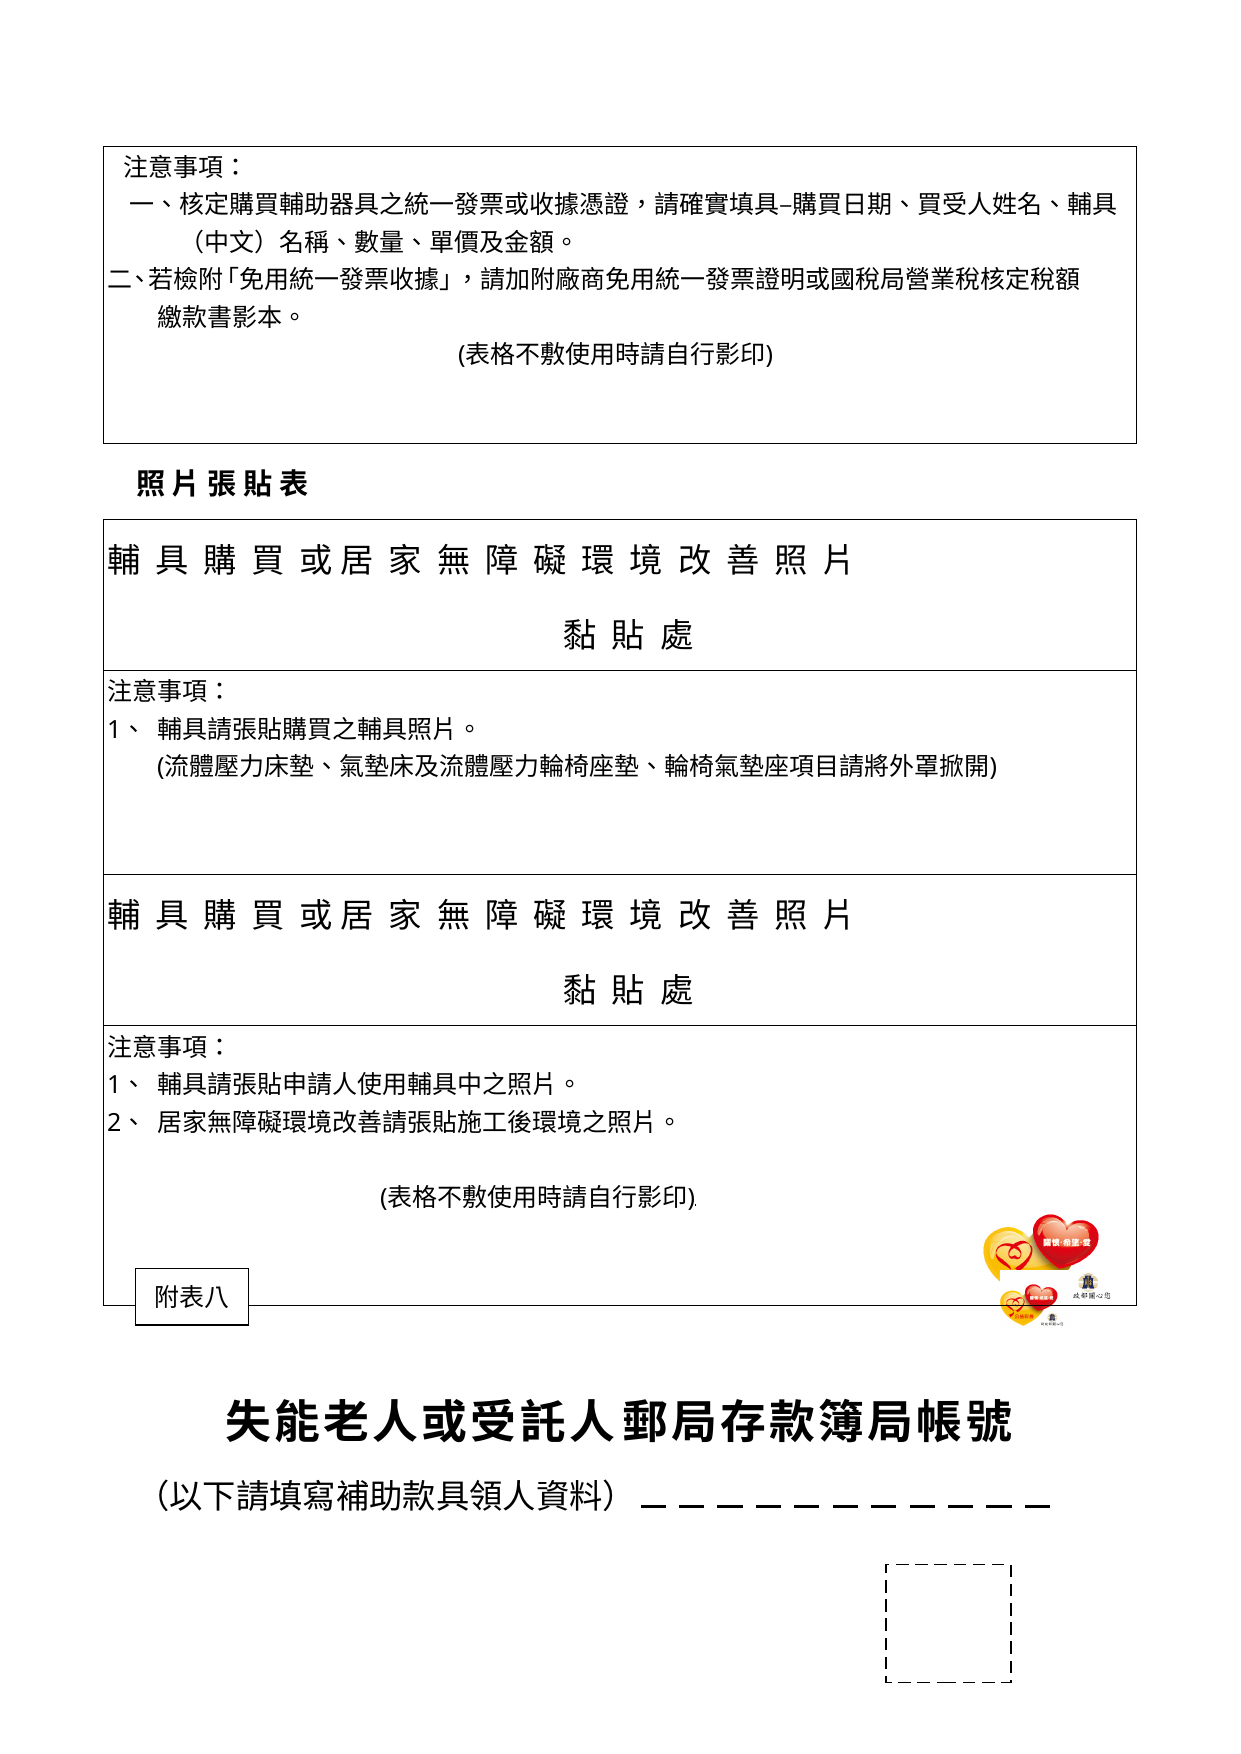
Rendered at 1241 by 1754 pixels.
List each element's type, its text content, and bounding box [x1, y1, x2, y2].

table_header 輔 具 購 買 或 居 家 無 障 礙 環 境 改 善 照 片 黏 貼 處 [104, 520, 1136, 670]
table_cell 注意事項： 輔具請張貼購買之輔具照片。 (流體壓力床墊、氣墊床及流體壓力輪椅座墊、輪椅氣墊座項目請將外罩掀開) [104, 671, 1136, 874]
picture [1000, 1306, 1073, 1328]
text 照 片 張 貼 表 [136, 444, 1104, 519]
table_cell 輔 具 購 買 或 居 家 無 障 礙 環 境 改 善 照 片 黏 貼 處 [104, 875, 1136, 1025]
table_cell 注意事項： 輔具請張貼申請人使用輔具中之照片。 居家無障礙環境改善請張貼施工後環境之照片。 (表格不敷使用時請自行影印) [104, 1026, 1136, 1305]
text （以下請填寫補助款具領人資料） [136, 1456, 1104, 1531]
text 附表八 [152, 1277, 232, 1313]
table_cell 注意事項： 一、核定購買輔助器具之統一發票或收據憑證，請確實填具–購買日期、買受人姓名、輔具（中文）名稱、數量、單價及金額。 二、若檢附「免用統一發票收據」，請加附廠商免用統一發票證明或國稅局營業稅核定稅額繳款書影本。 (表格不敷使用時請自行影印) [104, 147, 1136, 443]
text 失 能 老 人 或 受 託 人 郵 局 存 款 簿 局 帳 號 [136, 1381, 1104, 1456]
picture [981, 1185, 1129, 1305]
